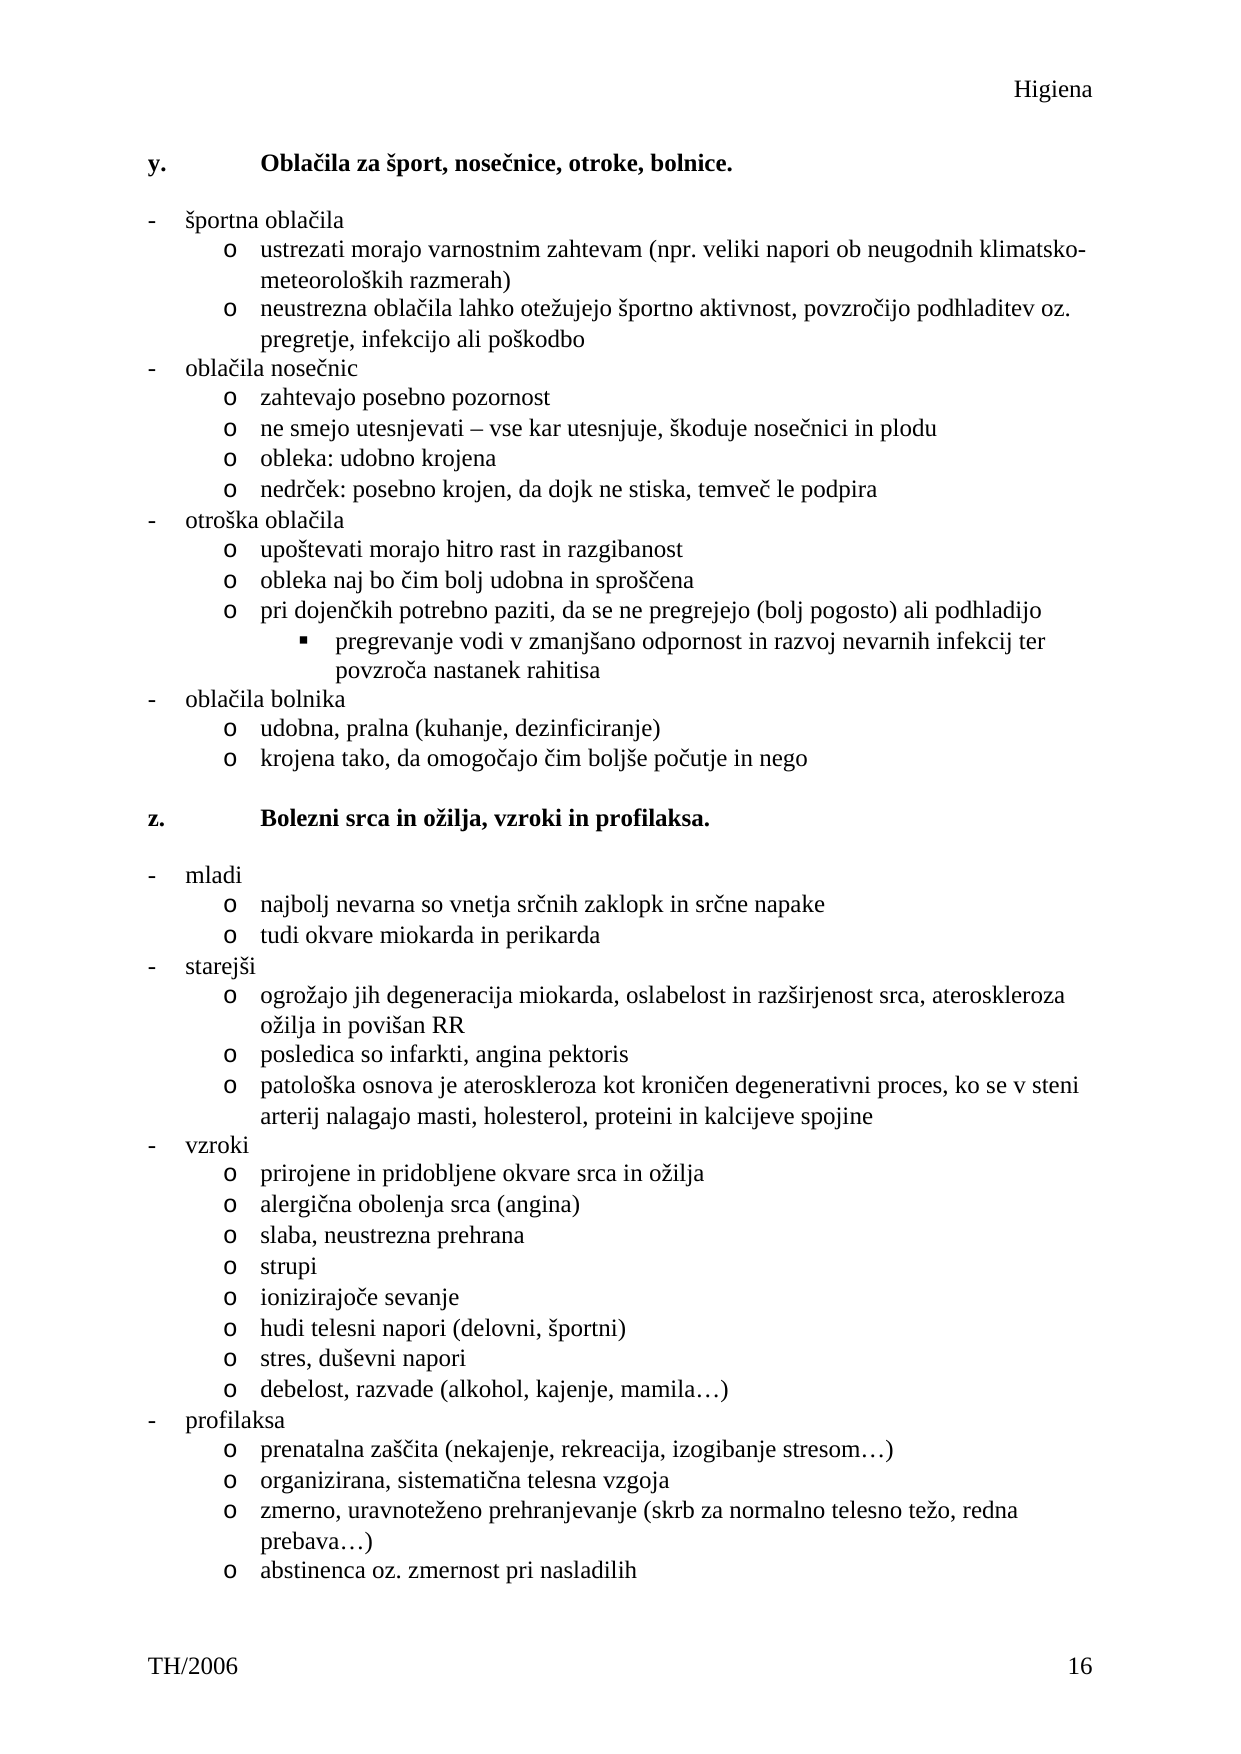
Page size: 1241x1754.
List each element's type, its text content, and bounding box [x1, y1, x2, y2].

list nedrček: posebno krojen, da dojk ne stiska, temveč le podpira [223, 474, 1092, 505]
list oblačila nosečnic [148, 353, 1092, 382]
list debelost, razvade (alkohol, kajenje, mamila…) [223, 1374, 1092, 1405]
list alergična obolenja srca (angina) [223, 1189, 1092, 1220]
list strupi [223, 1251, 1092, 1282]
list krojena tako, da omogočajo čim boljše počutje in nego [223, 743, 1092, 774]
list obleka naj bo čim bolj udobna in sproščena [223, 565, 1092, 596]
list otroška oblačila [148, 505, 1092, 534]
list tudi okvare miokarda in perikarda [223, 920, 1092, 951]
list obleka: udobno krojena [223, 443, 1092, 474]
list prirojene in pridobljene okvare srca in ožilja [223, 1158, 1092, 1189]
list patološka osnova je ateroskleroza kot kroničen degenerativni proces, ko se v steni arterij nalagajo masti, holesterol, proteini in kalcijeve spojine [223, 1070, 1092, 1130]
list slaba, neustrezna prehrana [223, 1220, 1092, 1251]
list oblačila bolnika [148, 684, 1092, 713]
list ogrožajo jih degeneracija miokarda, oslabelost in razširjenost srca, ateroskleroza ožilja in povišan RR [223, 980, 1092, 1039]
list upoštevati morajo hitro rast in razgibanost [223, 534, 1092, 565]
list vzroki [148, 1130, 1092, 1158]
list najbolj nevarna so vnetja srčnih zaklopk in srčne napake [223, 889, 1092, 920]
list zmerno, uravnoteženo prehranjevanje (skrb za normalno telesno težo, redna prebava…) [223, 1496, 1092, 1555]
list ustrezati morajo varnostnim zahtevam (npr. veliki napori ob neugodnih klimatsko-meteoroloških razmerah) [223, 234, 1092, 293]
list hudi telesni napori (delovni, športni) [223, 1313, 1092, 1343]
subtitle Bolezni srca in ožilja, vzroki in profilaksa. [148, 803, 1092, 832]
list pri dojenčkih potrebno paziti, da se ne pregrejejo (bolj pogosto) ali podhladijo [223, 596, 1092, 626]
list stres, duševni napori [223, 1343, 1092, 1374]
subtitle Oblačila za šport, nosečnice, otroke, bolnice. [148, 148, 1092, 176]
list neustrezna oblačila lahko otežujejo športno aktivnost, povzročijo podhladitev oz. pregretje, infekcijo ali poškodbo [223, 293, 1092, 353]
list udobna, pralna (kuhanje, dezinficiranje) [223, 713, 1092, 743]
list mladi [148, 861, 1092, 889]
list ionizirajoče sevanje [223, 1282, 1092, 1313]
list športna oblačila [148, 205, 1092, 234]
list zahtevajo posebno pozornost [223, 382, 1092, 413]
list starejši [148, 951, 1092, 980]
list organizirana, sistematična telesna vzgoja [223, 1465, 1092, 1496]
list ne smejo utesnjevati – vse kar utesnjuje, škoduje nosečnici in plodu [223, 413, 1092, 443]
list posledica so infarkti, angina pektoris [223, 1039, 1092, 1070]
list prenatalna zaščita (nekajenje, rekreacija, izogibanje stresom…) [223, 1434, 1092, 1465]
list pregrevanje vodi v zmanjšano odpornost in razvoj nevarnih infekcij ter povzroča nastanek rahitisa [298, 626, 1092, 684]
list abstinenca oz. zmernost pri nasladilih [223, 1555, 1092, 1586]
list profilaksa [148, 1405, 1092, 1434]
